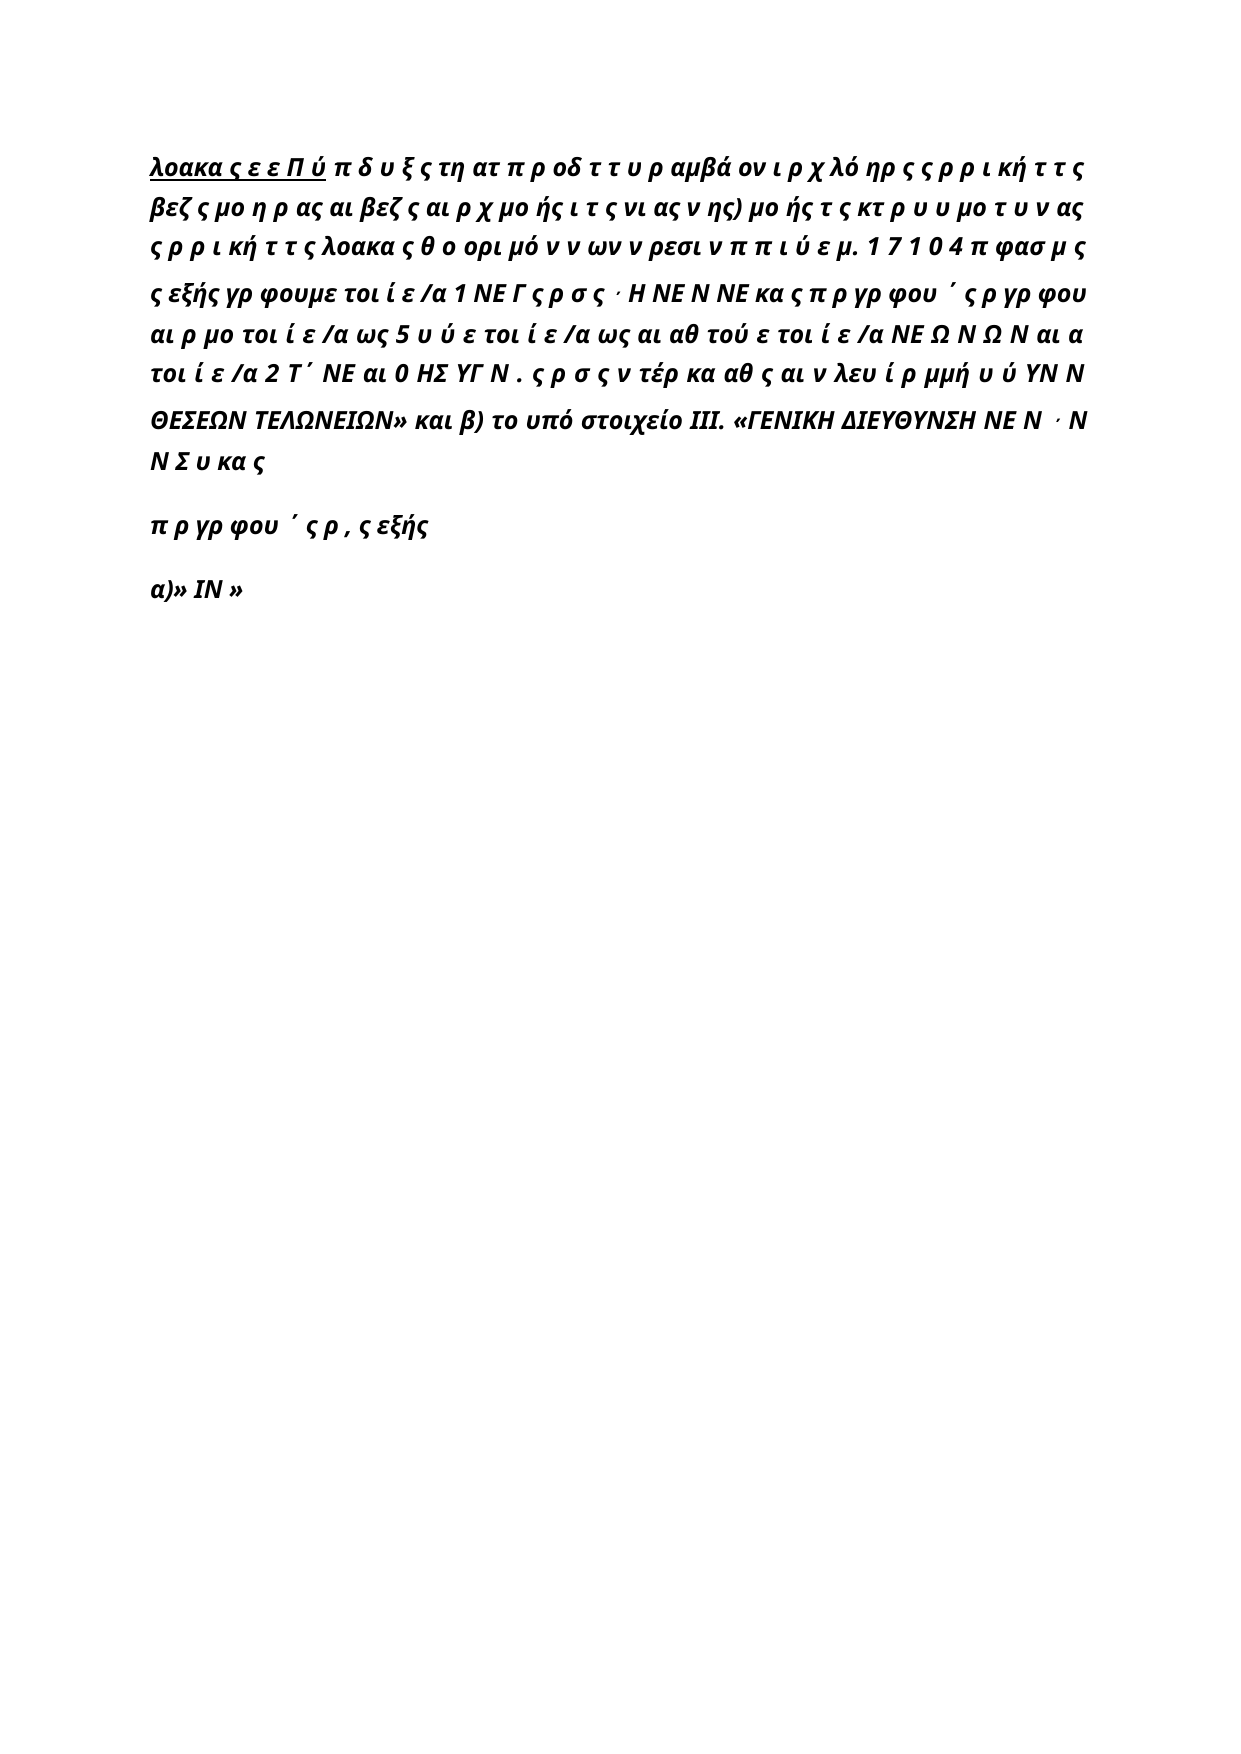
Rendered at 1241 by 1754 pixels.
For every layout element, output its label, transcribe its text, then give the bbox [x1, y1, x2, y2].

text π ρ γρ φου ΄ ς ρ , ς εξής [150, 508, 1090, 542]
text α)» ΙΝ » [150, 572, 1090, 606]
text λοακα ς ε ε Π ύ π δ υ ξ ς τη ατ π ρ οδ τ τ υ ρ αμβά ον ι ρ χ λό ηρ ς ς ρ ρ ι κή τ τ ς βεζ ς μο η ρ ας αι βεζ ς αι ρ χ μο ής ι τ ς νι ας ν ης) μο ής τ ς κτ ρ υ υ μο τ υ ν ας ς ρ ρ ι κή τ τ ς λοακα ς θ ο ορι μό ν ν ων ν ρεσι ν π π ι ύ ε μ. 1 7 1 0 4 π φασ μ ς ς εξής γρ φουμε τοι ί ε /α 1 ΝΕ Γ ς ρ σ ς ΄ Η ΝΕ Ν ΝΕ κα ς π ρ γρ φου ΄ ς ρ γρ φου αι ρ μο τοι ί ε /α ως 5 υ ύ ε τοι ί ε /α ως αι αθ τού ε τοι ί ε /α ΝΕ Ω Ν Ω Ν αι α τοι ί ε /α 2 Τ΄ ΝΕ αι 0 ΗΣ ΥΓ Ν . ς ρ σ ς ν τέρ κα αθ ς αι ν λευ ί ρ μμή υ ύ ΥΝ Ν ΘΕΣΕΩΝ ΤΕΛΩΝΕΙΩΝ» και β) το υπό στοιχείο ΙΙΙ. «ΓΕΝΙΚΗ ΔΙΕΥΘΥΝΣΗ ΝΕ Ν ΄ Ν Ν Σ υ κα ς [150, 150, 1090, 478]
